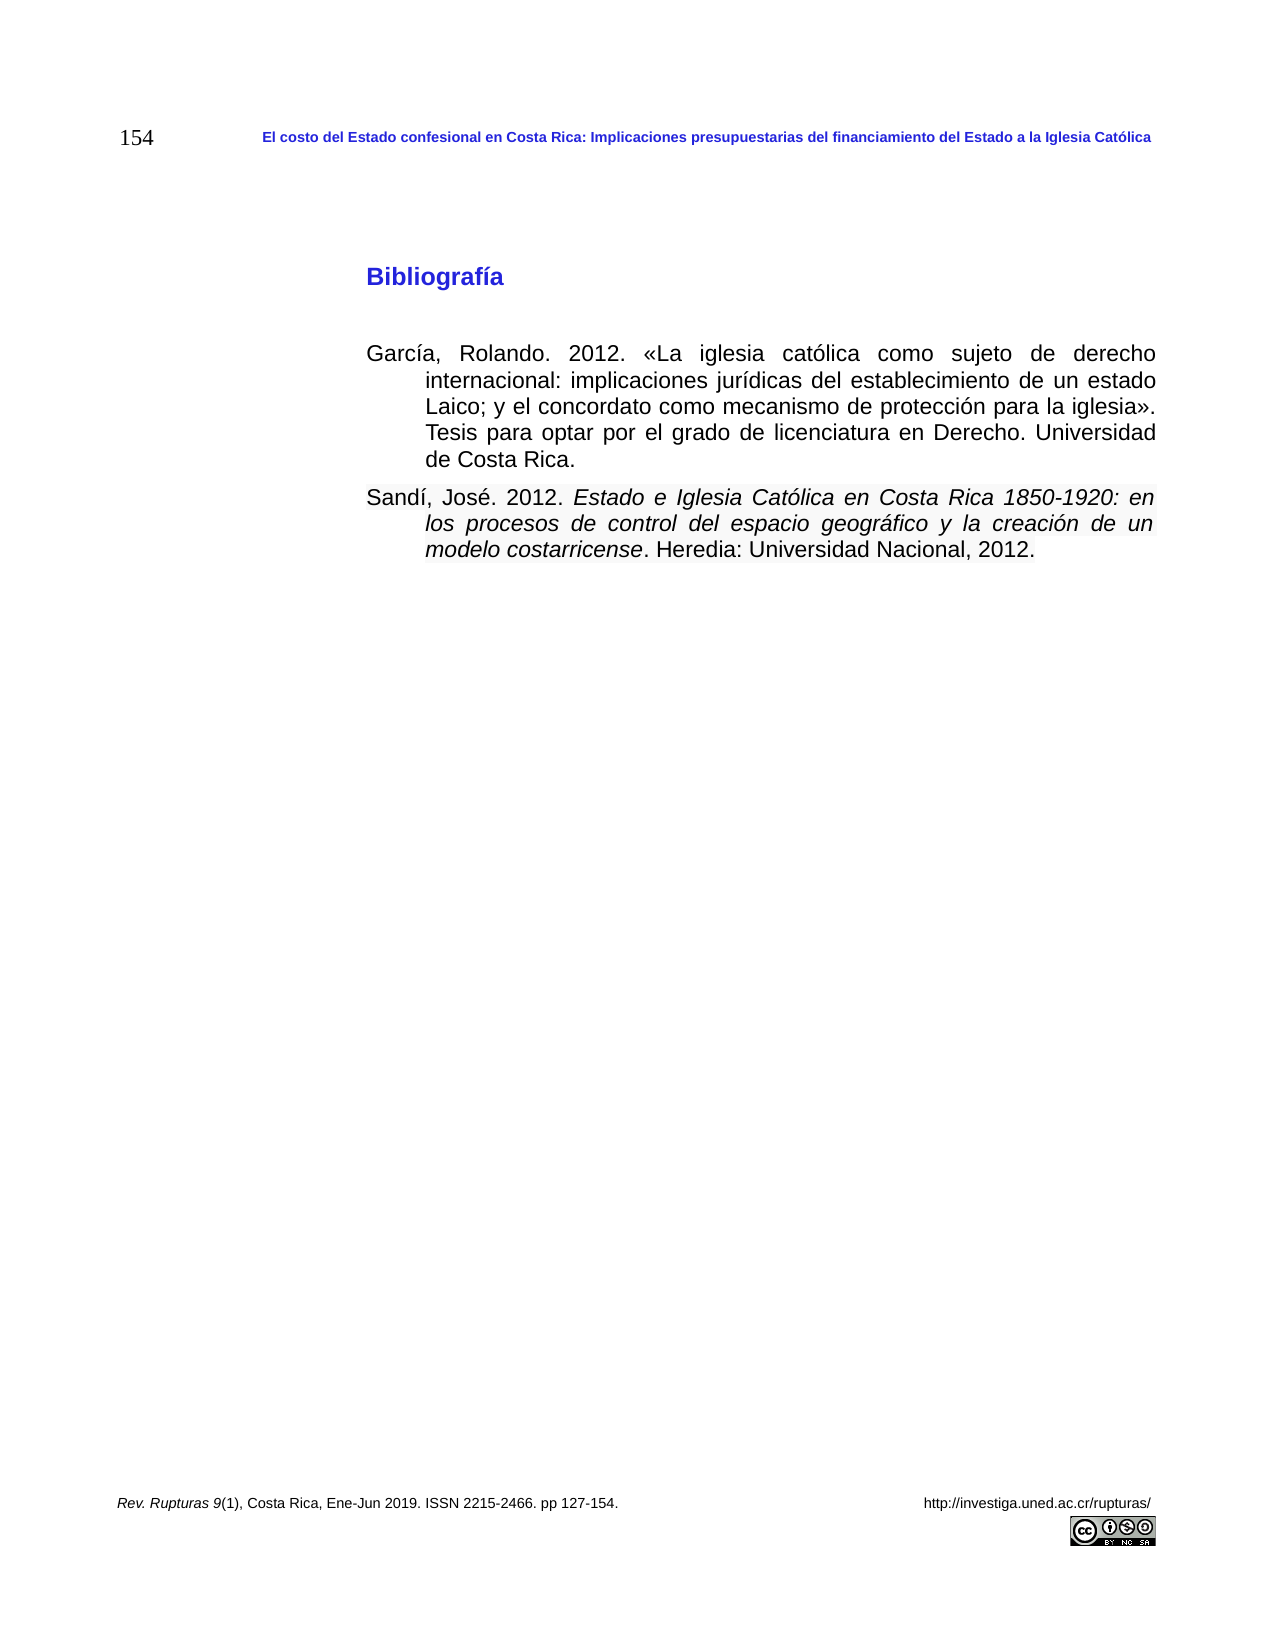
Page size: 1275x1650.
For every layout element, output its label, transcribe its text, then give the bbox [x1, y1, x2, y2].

subtitle Bibliografía [366, 262, 1157, 290]
text García, Rolando. 2012. «La iglesia católica como sujeto de derecho internacional: implicaciones jurídicas del establecimiento de un estado Laico; y el concordato como mecanismo de protección para la iglesia». Tesis para optar por el grado de licenciatura en Derecho. Universidad de Costa Rica. [366, 340, 1157, 472]
text Sandí, José. 2012. Estado e Iglesia Católica en Costa Rica 1850-1920: en los procesos de control del espacio geográfico y la creación de un modelo costarricense. Heredia: Universidad Nacional, 2012. [366, 484, 1157, 563]
picture [1070, 1516, 1156, 1546]
